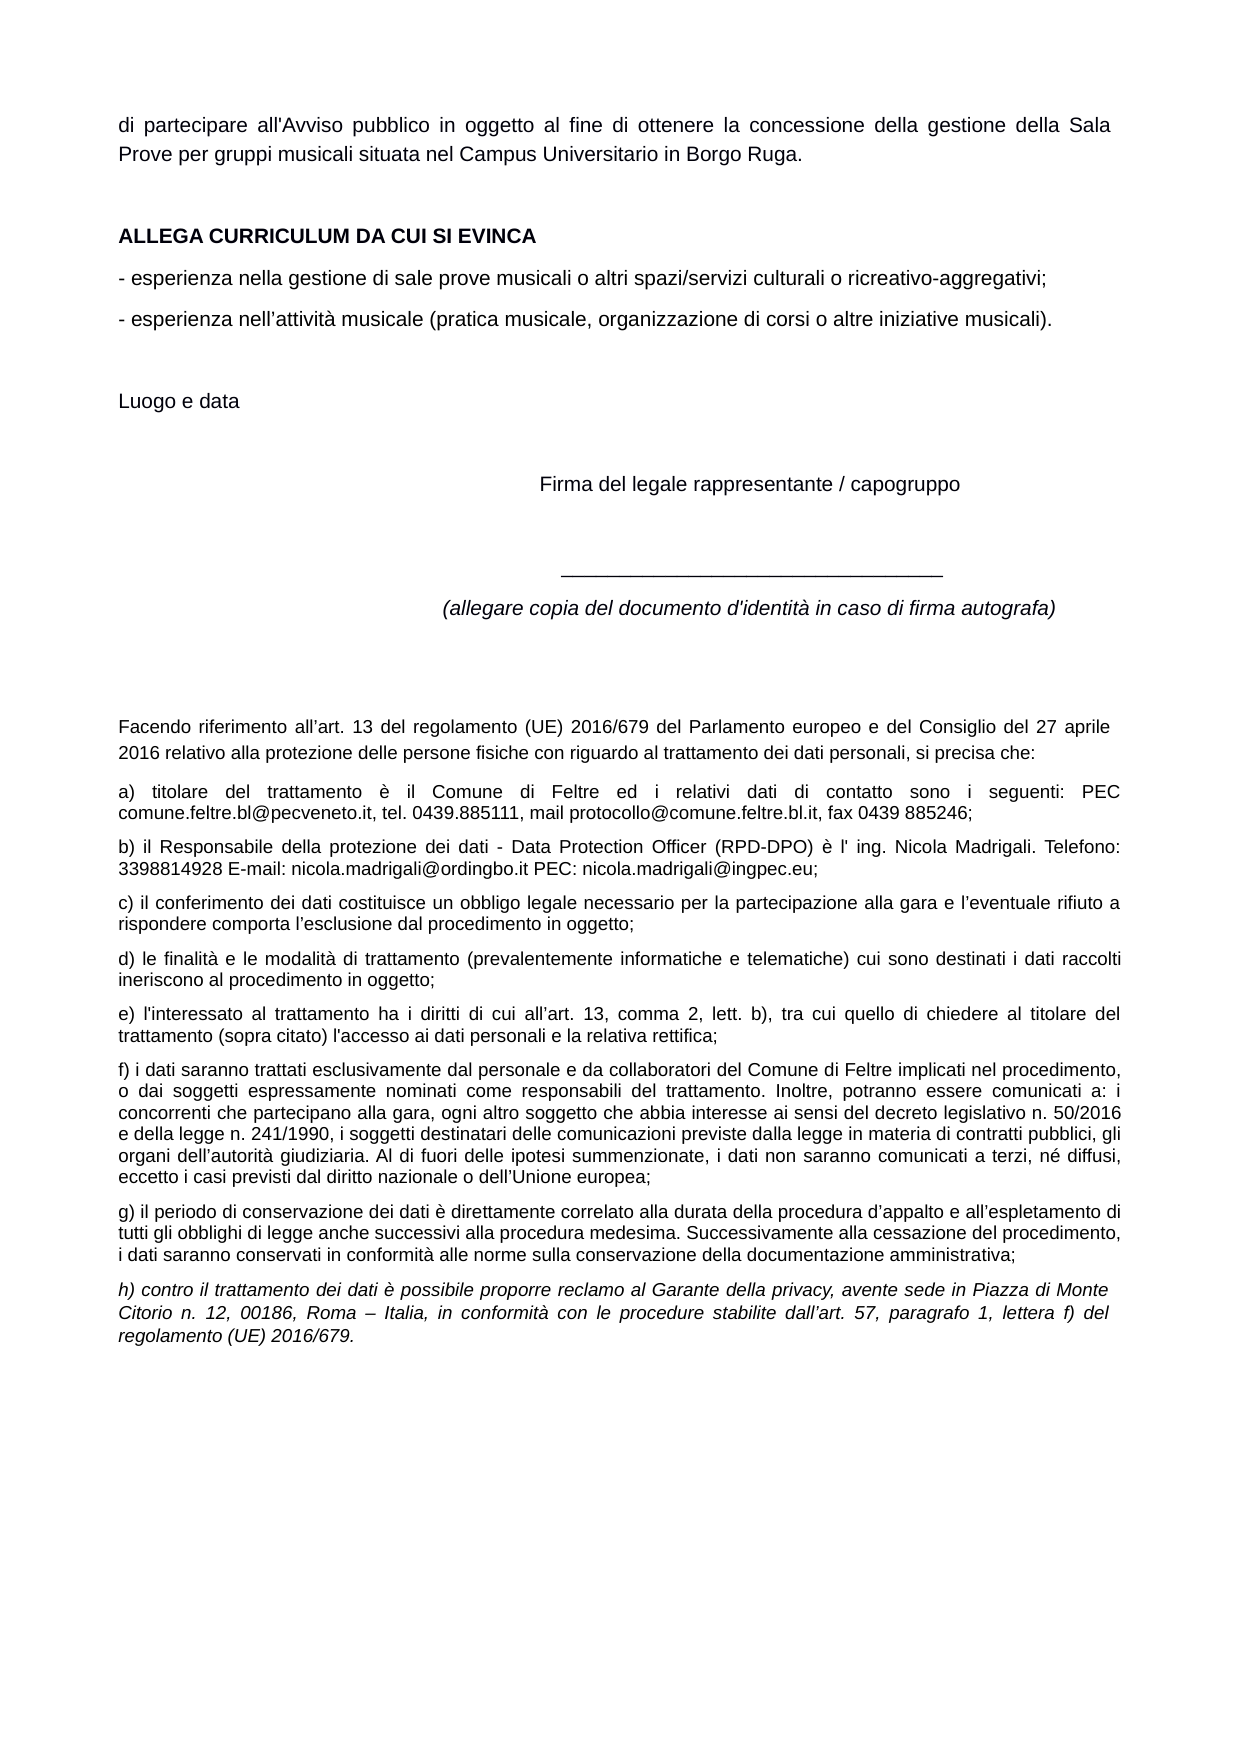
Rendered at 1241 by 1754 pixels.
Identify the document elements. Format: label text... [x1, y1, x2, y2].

text Facendo riferimento all’art. 13 del regolamento (UE) 2016/679 del Parlamento europeo e del Consiglio del 27 aprile 2016 relativo alla protezione delle persone fisiche con riguardo al trattamento dei dati personali, si precisa che: [118, 716, 1112, 764]
text ALLEGA CURRICULUM DA CUI SI EVINCA [118, 224, 1112, 248]
text e) l'interessato al trattamento ha i diritti di cui all’art. 13, comma 2, lett. b), tra cui quello di chiedere al titolare del trattamento (sopra citato) l'accesso ai dati personali e la relativa rettifica; [118, 1003, 1122, 1046]
text _________________________________ [118, 554, 1112, 578]
text Luogo e data [118, 389, 1112, 413]
text Firma del legale rappresentante / capogruppo [118, 472, 1112, 496]
text c) il conferimento dei dati costituisce un obbligo legale necessario per la partecipazione alla gara e l’eventuale rifiuto a rispondere comporta l’esclusione dal procedimento in oggetto; [118, 892, 1122, 935]
text g) il periodo di conservazione dei dati è direttamente correlato alla durata della procedura d’appalto e all’espletamento di tutti gli obblighi di legge anche successivi alla procedura medesima. Successivamente alla cessazione del procedimento, i dati saranno conservati in conformità alle norme sulla conservazione della documentazione amministrativa; [118, 1200, 1122, 1265]
text b) il Responsabile della protezione dei dati - Data Protection Officer (RPD-DPO) è l' ing. Nicola Madrigali. Telefono: 3398814928 E-mail: nicola.madrigali@ordingbo.it PEC: nicola.madrigali@ingpec.eu; [118, 836, 1122, 879]
list - esperienza nella gestione di sale prove musicali o altri spazi/servizi culturali o ricreativo-aggregativi; [118, 266, 1112, 289]
text d) le finalità e le modalità di trattamento (prevalentemente informatiche e telematiche) cui sono destinati i dati raccolti ineriscono al procedimento in oggetto; [118, 947, 1122, 990]
text f) i dati saranno trattati esclusivamente dal personale e da collaboratori del Comune di Feltre implicati nel procedimento, o dai soggetti espressamente nominati come responsabili del trattamento. Inoltre, potranno essere comunicati a: i concorrenti che partecipano alla gara, ogni altro soggetto che abbia interesse ai sensi del decreto legislativo n. 50/2016 e della legge n. 241/1990, i soggetti destinatari delle comunicazioni previste dalla legge in materia di contratti pubblici, gli organi dell’autorità giudiziaria. Al di fuori delle ipotesi summenzionate, i dati non saranno comunicati a terzi, né diffusi, eccetto i casi previsti dal diritto nazionale o dell’Unione europea; [118, 1058, 1122, 1188]
list - esperienza nell’attività musicale (pratica musicale, organizzazione di corsi o altre iniziative musicali). [118, 307, 1112, 331]
text di partecipare all'Avviso pubblico in oggetto al fine di ottenere la concessione della gestione della Sala Prove per gruppi musicali situata nel Campus Universitario in Borgo Ruga. [118, 113, 1112, 166]
text (allegare copia del documento d'identità in caso di firma autografa) [118, 596, 1112, 619]
text a) titolare del trattamento è il Comune di Feltre ed i relativi dati di contatto sono i seguenti: PEC comune.feltre.bl@pecveneto.it, tel. 0439.885111, mail protocollo@comune.feltre.bl.it, fax 0439 885246; [118, 780, 1122, 823]
text h) contro il trattamento dei dati è possibile proporre reclamo al Garante della privacy, avente sede in Piazza di Monte Citorio n. 12, 00186, Roma – Italia, in conformità con le procedure stabilite dall’art. 57, paragrafo 1, lettera f) del regolamento (UE) 2016/679. [118, 1278, 1112, 1347]
